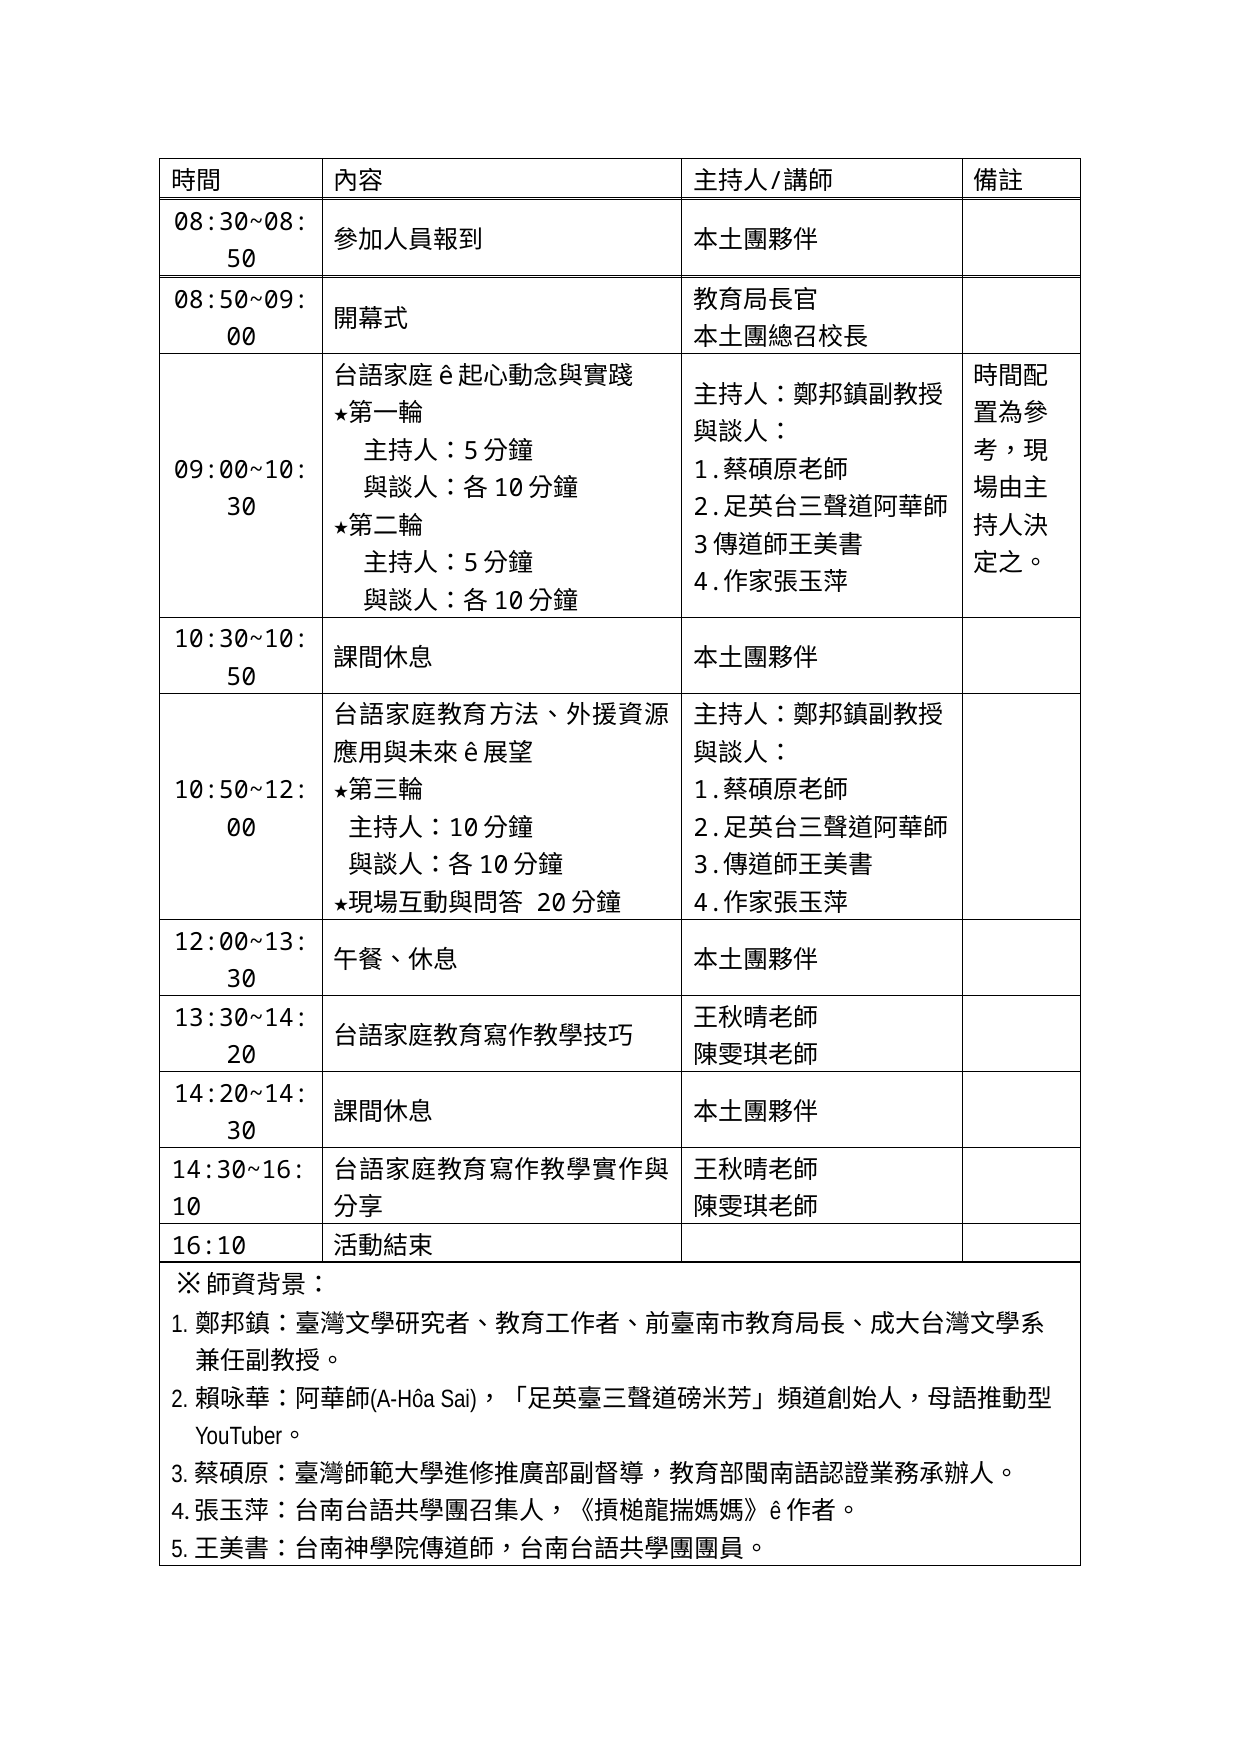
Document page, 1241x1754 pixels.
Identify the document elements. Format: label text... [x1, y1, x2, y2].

table_cell 14:20~14:30 [160, 1072, 322, 1147]
table_cell 活動結束 [323, 1224, 681, 1261]
table_cell 王秋晴老師 陳雯琪老師 [682, 996, 962, 1071]
table_cell [963, 1148, 1080, 1223]
table_cell 13:30~14:20 [160, 996, 322, 1071]
table_cell [963, 920, 1080, 995]
table_cell 台語家庭ê起心動念與實踐 ★第一輪 主持人：5分鐘 與談人：各10分鐘 ★第二輪 主持人：5分鐘 與談人：各10分鐘 [323, 354, 681, 617]
table_cell 開幕式 [323, 278, 681, 353]
table_cell 台語家庭教育方法、外援資源應用與未來ê展望 ★第三輪 主持人：10分鐘 與談人：各10分鐘 ★現場互動與問答 20分鐘 [323, 694, 681, 919]
table_cell 午餐、休息 [323, 920, 681, 995]
table_cell 16:10 [160, 1224, 322, 1261]
table_cell 09:00~10:30 [160, 354, 322, 617]
table_cell ※師資背景： 鄭邦鎮：臺灣文學研究者、教育工作者、前臺南市教育局長、成大台灣文學系兼任副教授。 賴咏華：阿華師(A-Hôa Sai)，「足英臺三聲道磅米芳」頻道創始人，母語推動型YouTuber。 蔡碩原：臺灣師範大學進修推廣部副督導，教育部閩南語認證業務承辦人。 張玉萍：台南台語共學團召集人，《摃槌龍揣媽媽》ê作者。 王美書：台南神學院傳道師，台南台語共學團團員。 王秋晴：南大附小教師、臺南市本土輔導團輔導員。 7.陳雯琪：臺南市崇學國小教師、臺南市本土輔導團輔導員 [160, 1263, 1080, 1564]
table_cell 12:00~13:30 [160, 920, 322, 995]
table_cell [963, 618, 1080, 693]
table_cell 10:30~10:50 [160, 618, 322, 693]
table_cell [963, 996, 1080, 1071]
table_cell [963, 200, 1080, 275]
table_cell 教育局長官 本土團總召校長 [682, 278, 962, 353]
table_header 主持人/講師 [682, 159, 962, 197]
table_cell 台語家庭教育寫作教學實作與分享 [323, 1148, 681, 1223]
table_cell 本土團夥伴 [682, 1072, 962, 1147]
table_cell 本土團夥伴 [682, 618, 962, 693]
table_cell [963, 694, 1080, 919]
table_cell [963, 1224, 1080, 1261]
table_cell 時間配置為參考，現場由主持人決定之。 [963, 354, 1080, 617]
table_cell 主持人：鄭邦鎮副教授 與談人： 1.蔡碩原老師 2.足英台三聲道阿華師 3傳道師王美書 4.作家張玉萍 [682, 354, 962, 617]
table_cell 台語家庭教育寫作教學技巧 [323, 996, 681, 1071]
table_cell 08:30~08:50 [160, 200, 322, 275]
table_cell 王秋晴老師 陳雯琪老師 [682, 1148, 962, 1223]
table_cell 10:50~12:00 [160, 694, 322, 919]
table_cell 課間休息 [323, 618, 681, 693]
table_cell 08:50~09:00 [160, 278, 322, 353]
table_cell [682, 1224, 962, 1261]
table_cell [963, 278, 1080, 353]
table_cell 14:30~16:10 [160, 1148, 322, 1223]
table_cell 課間休息 [323, 1072, 681, 1147]
table_cell 本土團夥伴 [682, 920, 962, 995]
table_cell 參加人員報到 [323, 200, 681, 275]
table_cell [963, 1072, 1080, 1147]
table_cell 主持人：鄭邦鎮副教授 與談人： 1.蔡碩原老師 2.足英台三聲道阿華師 3.傳道師王美書 4.作家張玉萍 [682, 694, 962, 919]
table_cell 本土團夥伴 [682, 200, 962, 275]
table_header 時間 [160, 159, 322, 197]
table_header 內容 [323, 159, 681, 197]
table_header 備註 [963, 159, 1080, 197]
